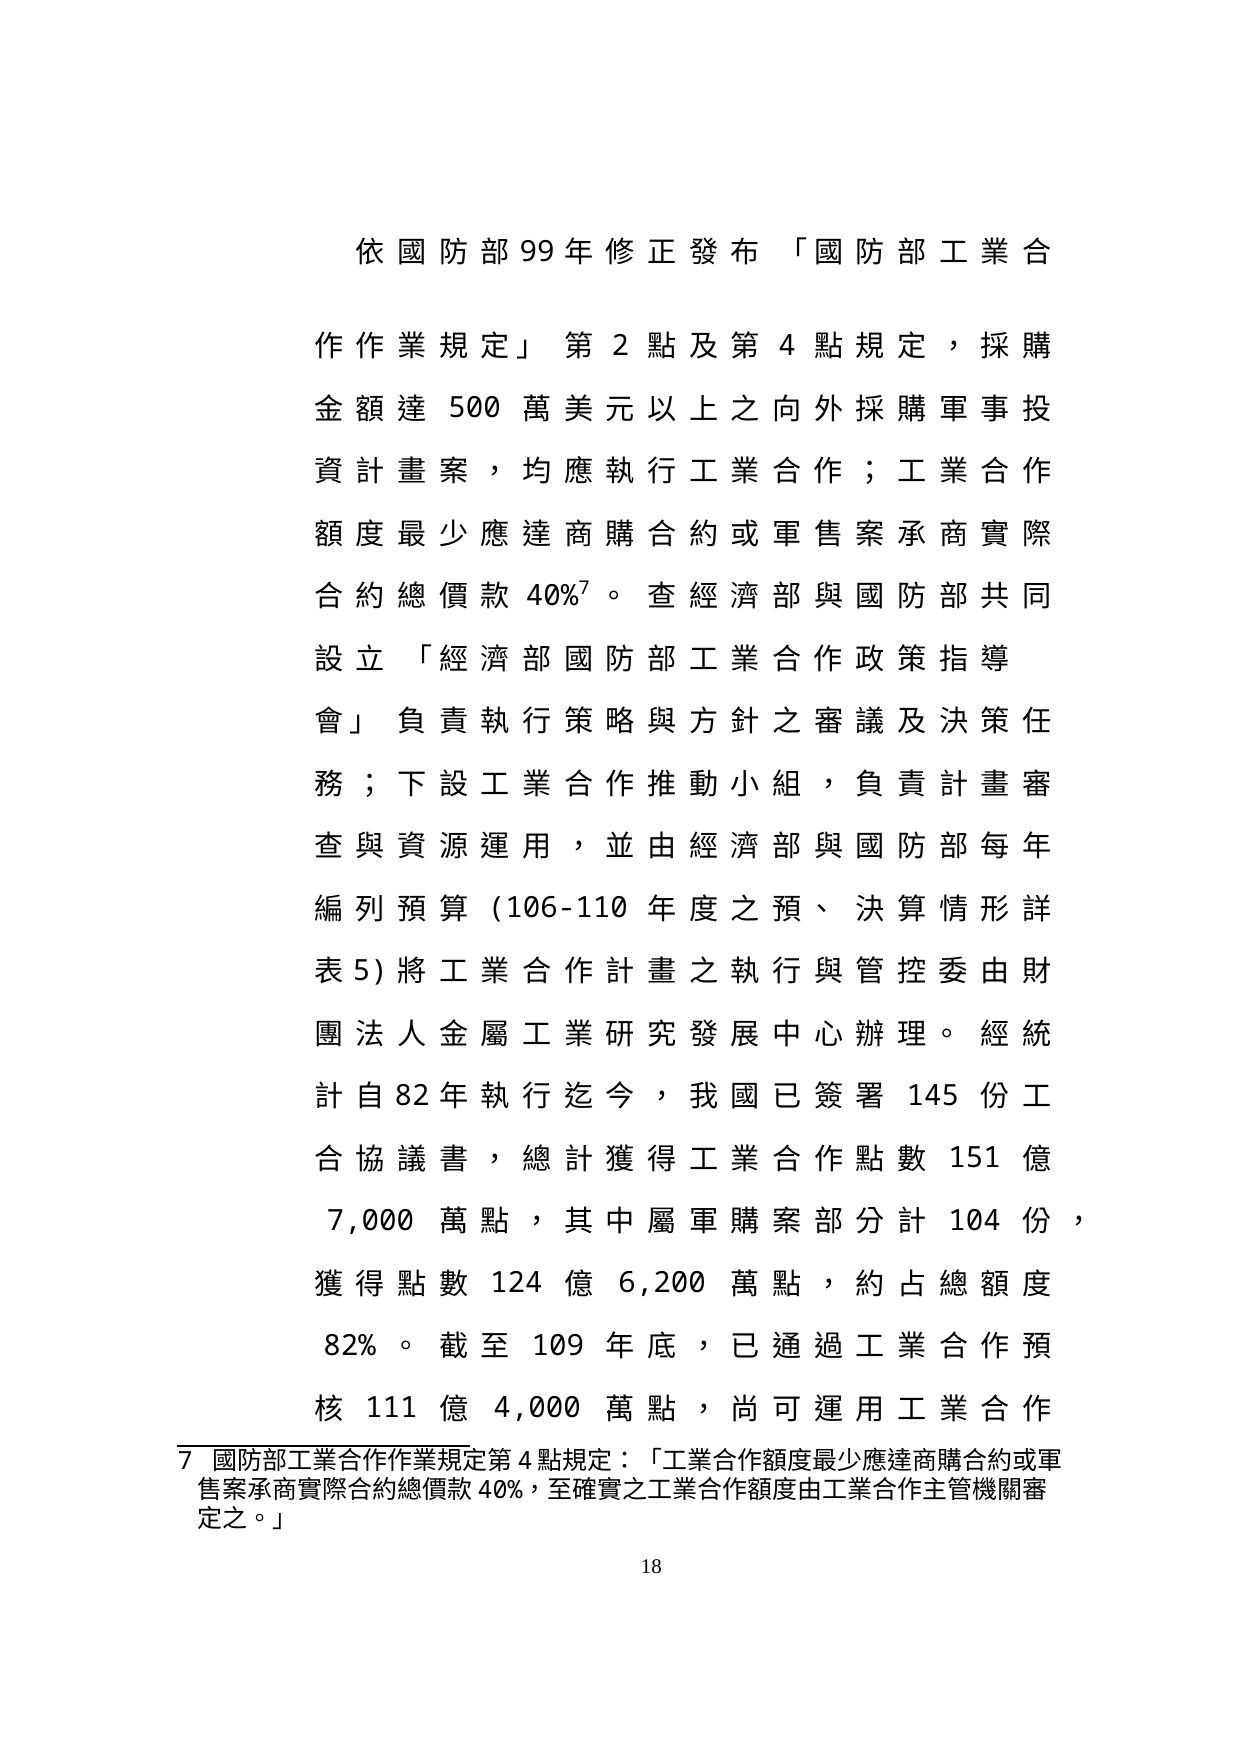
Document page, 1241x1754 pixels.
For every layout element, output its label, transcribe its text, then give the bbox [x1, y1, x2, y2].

text 依國防部99年修正發布「國防部工業合作作業規定」第2點及第4點規定，採購金額達500萬美元以上之向外採購軍事投資計畫案，均應執行工業合作；工業合作額度最少應達商購合約或軍售案承商實際合約總價款40%。查經濟部與國防部共同設立「經濟部國防部工業合作政策指導會」負責執行策略與方針之審議及決策任務；下設工業合作推動小組，負責計畫審查與資源運用，並由經濟部與國防部每年編列預算(106-110年度之預、決算情形詳表5)將工業合作計畫之執行與管控委由財團法人金屬工業研究發展中心辦理。經統計自82年執行迄今，我國已簽署145份工合協議書，總計獲得工業合作點數151億7,000萬點，其中屬軍購案部分計104份，獲得點數124億6,200萬點，約占總額度82%。截至109年底，已通過工業合作預核111億4,000萬點，尚可運用工業合作點數40億3,000萬點。 [271, 177, 1058, 1427]
text 國防部工業合作作業規定第4點規定：「工業合作額度最少應達商購合約或軍售案承商實際合約總價款40%，至確實之工業合作額度由工業合作主管機關審定之。」 [177, 1446, 1063, 1534]
